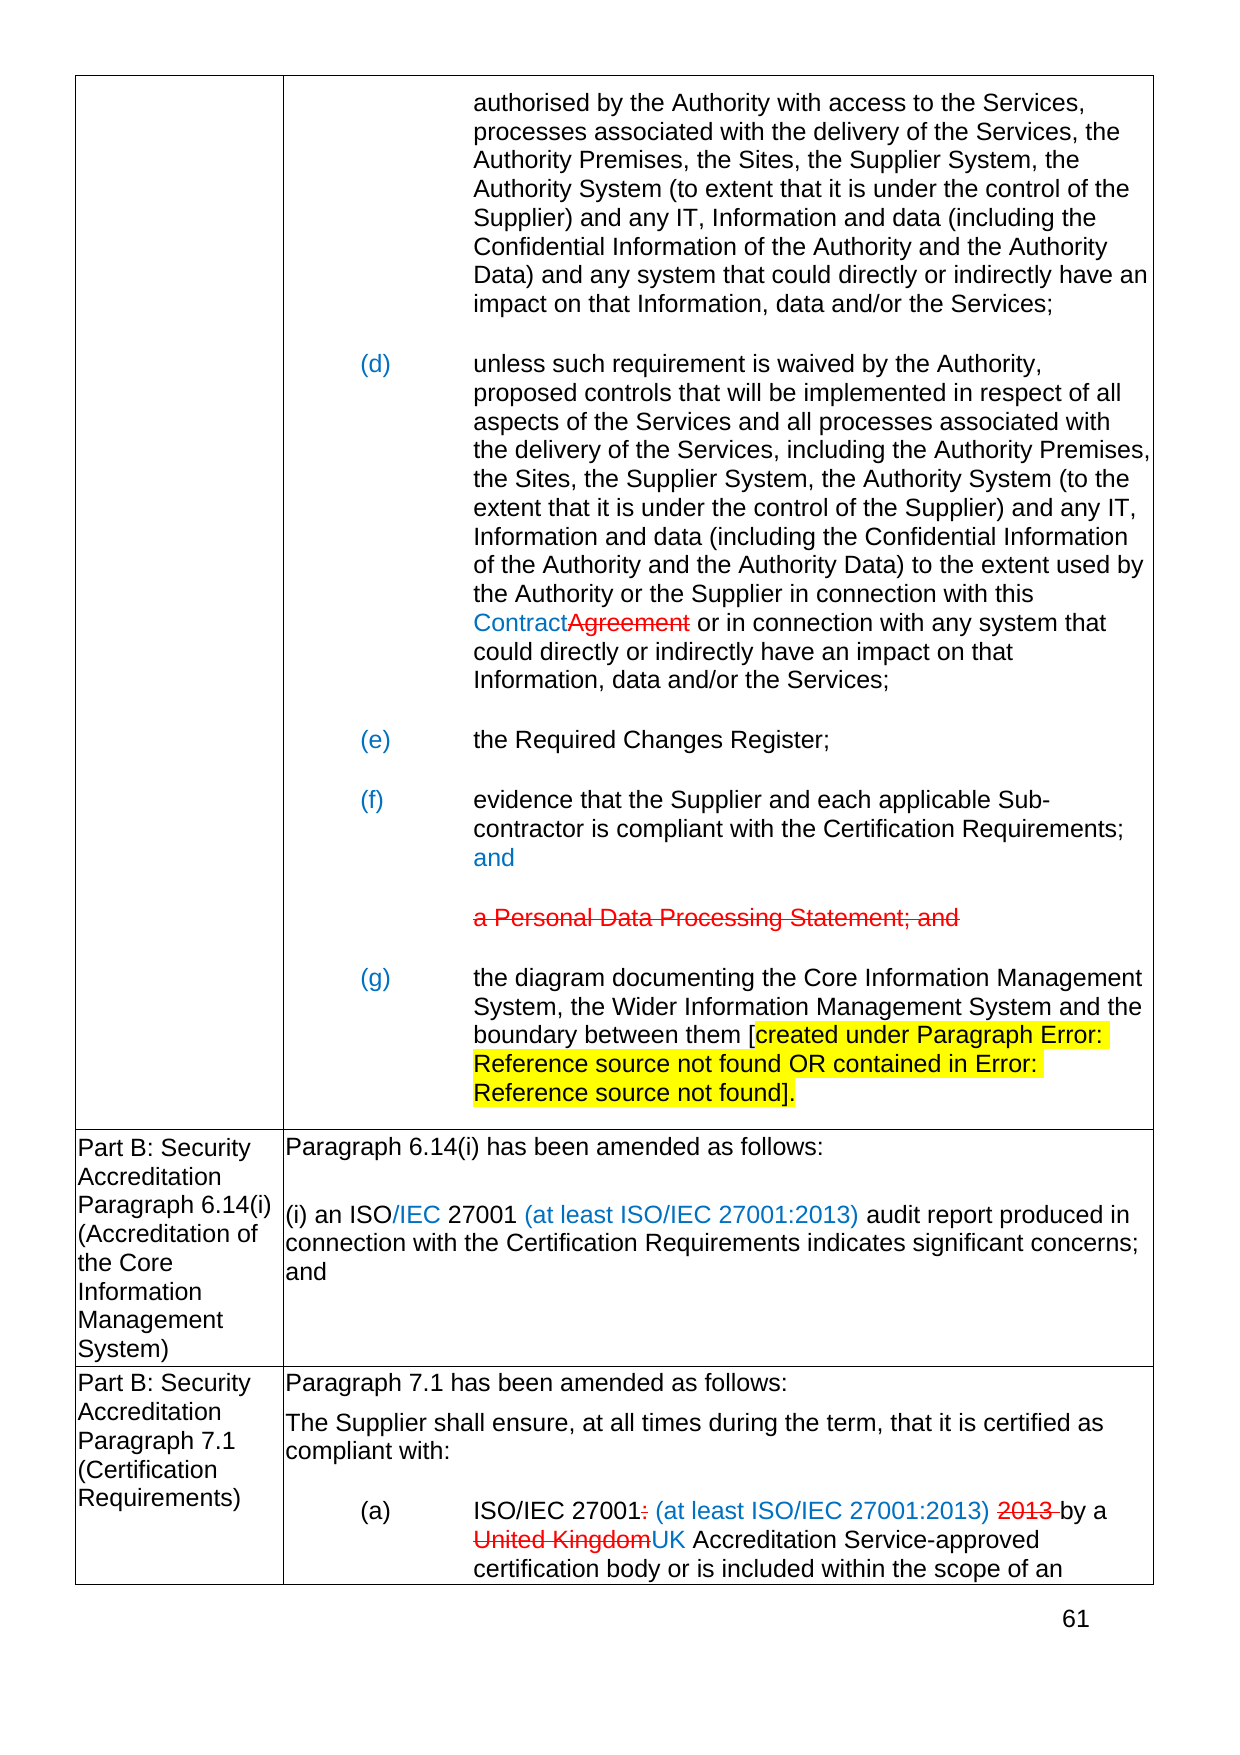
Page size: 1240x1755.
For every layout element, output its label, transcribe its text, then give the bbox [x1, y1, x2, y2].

table_cell Paragraph 6.14(i) has been amended as follows: (i) an ISO/IEC 27001 (at least ISO/IEC 27001:2013) audit report produced in connection with the Certification Requirements indicates significant concerns; and [284, 1130, 1153, 1366]
table_cell [76, 76, 283, 1129]
table_cell Paragraph 6.6 has been amended as follows: The Security Management Plan shall be structured in accordance with the template as set out in Annex 3 of Part A and include: the Accreditation Plan, which shall include: the dates on which each subsequent iteration of the Security Management Plan will be delivered to the Authority for review and staged approval; and the date by which the Supplier is required to have received a Residual Risk Management Approval Statement from the Authority together with details of each of the tasks which must be completed by the Supplier, Milestones which must be Achieved and the Authority Responsibilities which must be completed in order for the Supplier to receive a Residual Risk Management Approval Statement pursuant to Paragraph 6.11; a formal risk assessment of the Core Information Management System and a risk treatment plan for the Core Information Management System; a completed ISO/IEC 27001:2013 (at least ISO/IEC 27001:2013) Statement of Applicability for the Core Information Management System; the process for managing any security risks from Sub-contractors and third parties authorised by the Authority with access to the Services, processes associated with the delivery of the Services, the Authority Premises, the Sites, the Supplier System, the Authority System (to extent that it is under the control of the Supplier) and any IT, Information and data (including the Confidential Information of the Authority and the Authority Data) and any system that could directly or indirectly have an impact on that Information, data and/or the Services; unless such requirement is waived by the Authority, proposed controls that will be implemented in respect of all aspects of the Services and all processes associated with the delivery of the Services, including the Authority Premises, the Sites, the Supplier System, the Authority System (to the extent that it is under the control of the Supplier) and any IT, Information and data (including the Confidential Information of the Authority and the Authority Data) to the extent used by the Authority or the Supplier in connection with this ContractAgreement or in connection with any system that could directly or indirectly have an impact on that Information, data and/or the Services; the Required Changes Register; evidence that the Supplier and each applicable Sub-contractor is compliant with the Certification Requirements; and a Personal Data Processing Statement; and the diagram documenting the Core Information Management System, the Wider Information Management System and the boundary between them [created under Paragraph 4.2 OR contained in Annex 4]. [284, 76, 1153, 1129]
table_cell Part B: Security Accreditation Paragraph 6.14(i) (Accreditation of the Core Information Management System) [76, 1130, 283, 1366]
table_cell Paragraph 7.1 has been amended as follows: The Supplier shall ensure, at all times during the term, that it is certified as compliant with: ISO/IEC 27001: (at least ISO/IEC 27001:2013) 2013 by a United KingdomUK Accreditation Service-approved certification body or is included within the scope of an [284, 1367, 1153, 1584]
table_cell Part B: Security Accreditation Paragraph 7.1 (Certification Requirements) [76, 1367, 283, 1584]
